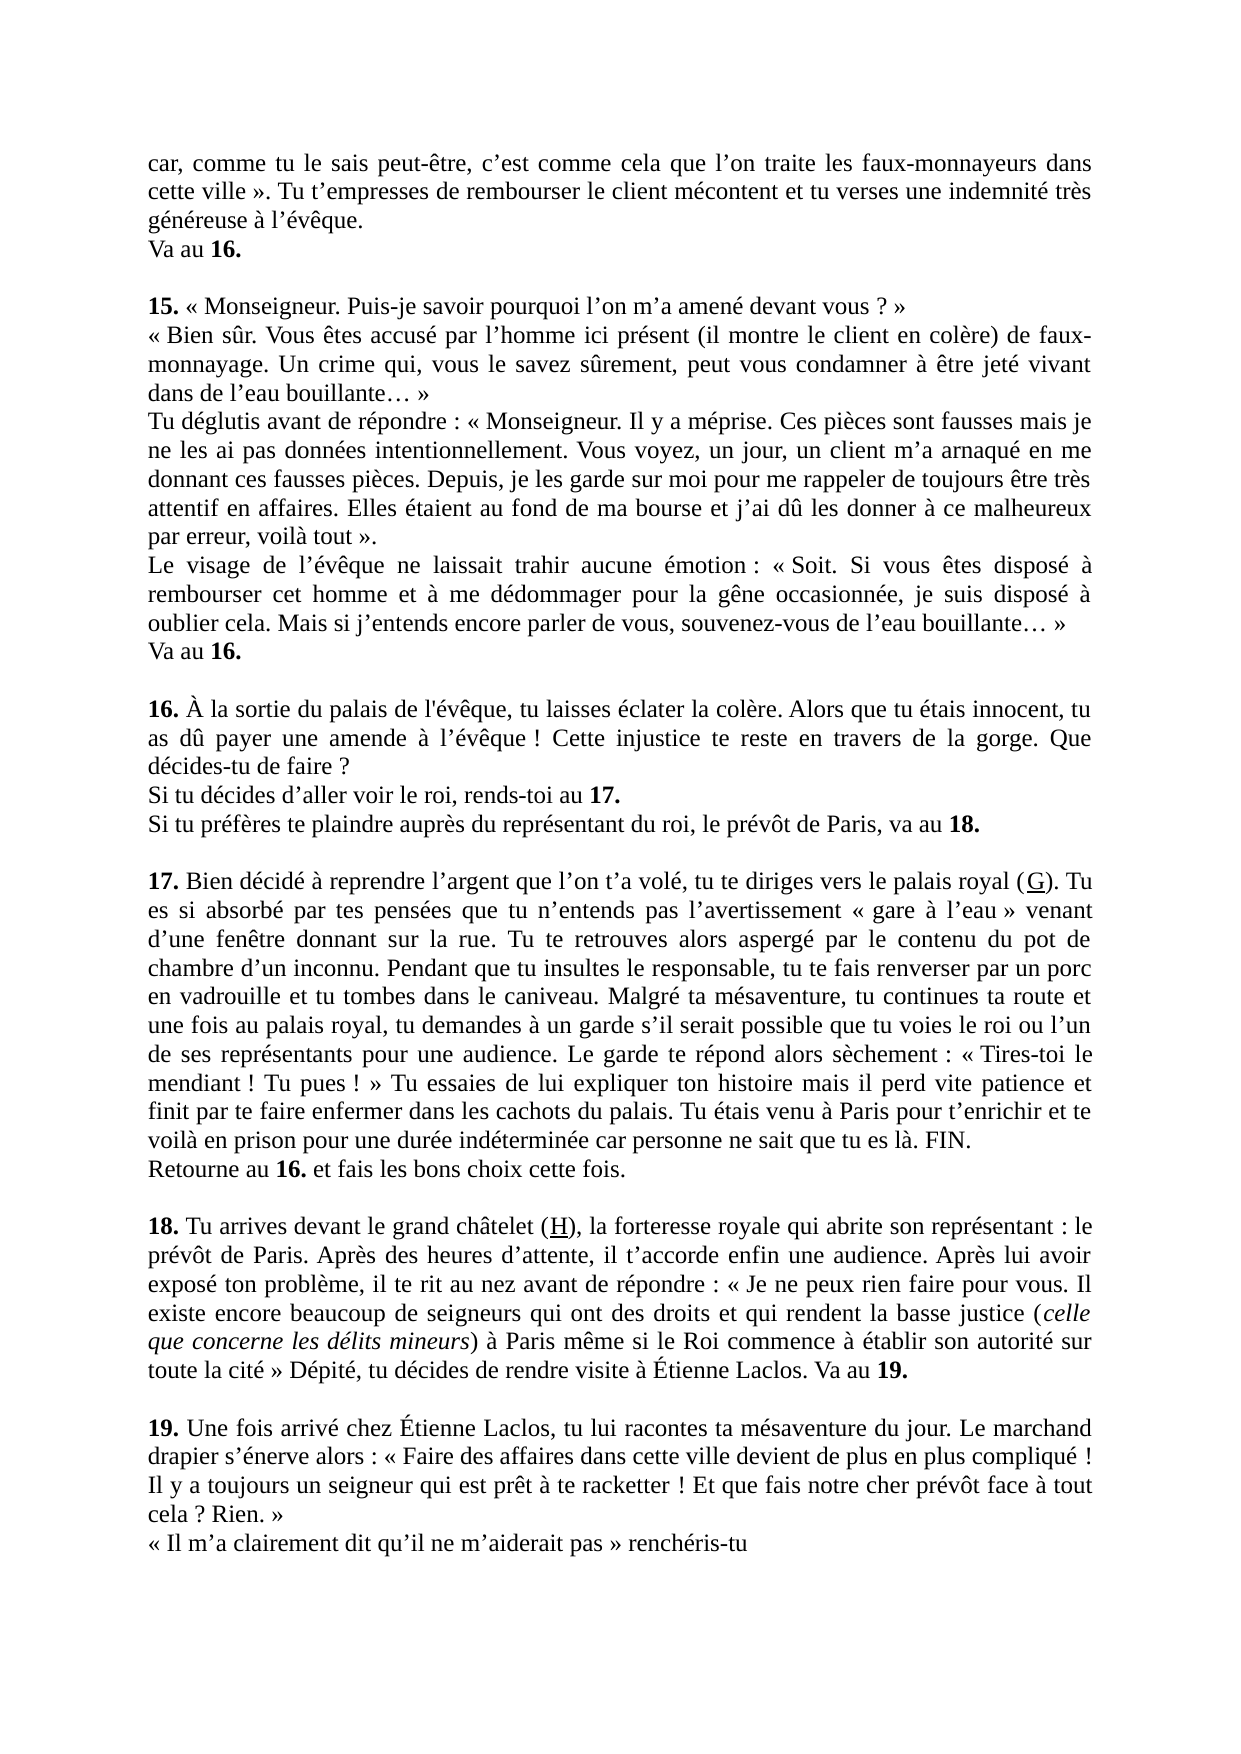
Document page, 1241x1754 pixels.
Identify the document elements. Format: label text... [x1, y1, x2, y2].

text 17. Bien décidé à reprendre l’argent que l’on t’a volé, tu te diriges vers le palais royal (G). Tu es si absorbé par tes pensées que tu n’entends pas l’avertissement « gare à l’eau » venant d’une fenêtre donnant sur la rue. Tu te retrouves alors aspergé par le contenu du pot de chambre d’un inconnu. Pendant que tu insultes le responsable, tu te fais renverser par un porc en vadrouille et tu tombes dans le caniveau. Malgré ta mésaventure, tu continues ta route et une fois au palais royal, tu demandes à un garde s’il serait possible que tu voies le roi ou l’un de ses représentants pour une audience. Le garde te répond alors sèchement : « Tires-toi le mendiant ! Tu pues ! » Tu essaies de lui expliquer ton histoire mais il perd vite patience et finit par te faire enfermer dans les cachots du palais. Tu étais venu à Paris pour t’enrichir et te voilà en prison pour une durée indéterminée car personne ne sait que tu es là. FIN. [148, 866, 1093, 1154]
text 16. À la sortie du palais de l'évêque, tu laisses éclater la colère. Alors que tu étais innocent, tu as dû payer une amende à l’évêque ! Cette injustice te reste en travers de la gorge. Que décides-tu de faire ? [148, 694, 1093, 780]
text car, comme tu le sais peut-être, c’est comme cela que l’on traite les faux-monnayeurs dans cette ville ». Tu t’empresses de rembourser le client mécontent et tu verses une indemnité très généreuse à l’évêque. [148, 148, 1093, 234]
text Va au 16. [148, 636, 1093, 665]
text Si tu préfères te plaindre auprès du représentant du roi, le prévôt de Paris, va au 18. [148, 809, 1093, 838]
text Retourne au 16. et fais les bons choix cette fois. [148, 1154, 1093, 1183]
text 19. Une fois arrivé chez Étienne Laclos, tu lui racontes ta mésaventure du jour. Le marchand drapier s’énerve alors : « Faire des affaires dans cette ville devient de plus en plus compliqué ! Il y a toujours un seigneur qui est prêt à te racketter ! Et que fais notre cher prévôt face à tout cela ? Rien. » [148, 1413, 1093, 1528]
text « Il m’a clairement dit qu’il ne m’aiderait pas » renchéris-tu [148, 1528, 1093, 1556]
text Si tu décides d’aller voir le roi, rends-toi au 17. [148, 780, 1093, 809]
text « Bien sûr. Vous êtes accusé par l’homme ici présent (il montre le client en colère) de faux-monnayage. Un crime qui, vous le savez sûrement, peut vous condamner à être jeté vivant dans de l’eau bouillante… » [148, 320, 1093, 406]
text 15. « Monseigneur. Puis-je savoir pourquoi l’on m’a amené devant vous ? » [148, 291, 1093, 320]
text Va au 16. [148, 234, 1093, 263]
text 18. Tu arrives devant le grand châtelet (H), la forteresse royale qui abrite son représentant : le prévôt de Paris. Après des heures d’attente, il t’accorde enfin une audience. Après lui avoir exposé ton problème, il te rit au nez avant de répondre : « Je ne peux rien faire pour vous. Il existe encore beaucoup de seigneurs qui ont des droits et qui rendent la basse justice (celle que concerne les délits mineurs) à Paris même si le Roi commence à établir son autorité sur toute la cité » Dépité, tu décides de rendre visite à Étienne Laclos. Va au 19. [148, 1211, 1093, 1384]
text Le visage de l’évêque ne laissait trahir aucune émotion : « Soit. Si vous êtes disposé à rembourser cet homme et à me dédommager pour la gêne occasionnée, je suis disposé à oublier cela. Mais si j’entends encore parler de vous, souvenez-vous de l’eau bouillante… » [148, 550, 1093, 636]
text Tu déglutis avant de répondre : « Monseigneur. Il y a méprise. Ces pièces sont fausses mais je ne les ai pas données intentionnellement. Vous voyez, un jour, un client m’a arnaqué en me donnant ces fausses pièces. Depuis, je les garde sur moi pour me rappeler de toujours être très attentif en affaires. Elles étaient au fond de ma bourse et j’ai dû les donner à ce malheureux par erreur, voilà tout ». [148, 406, 1093, 550]
